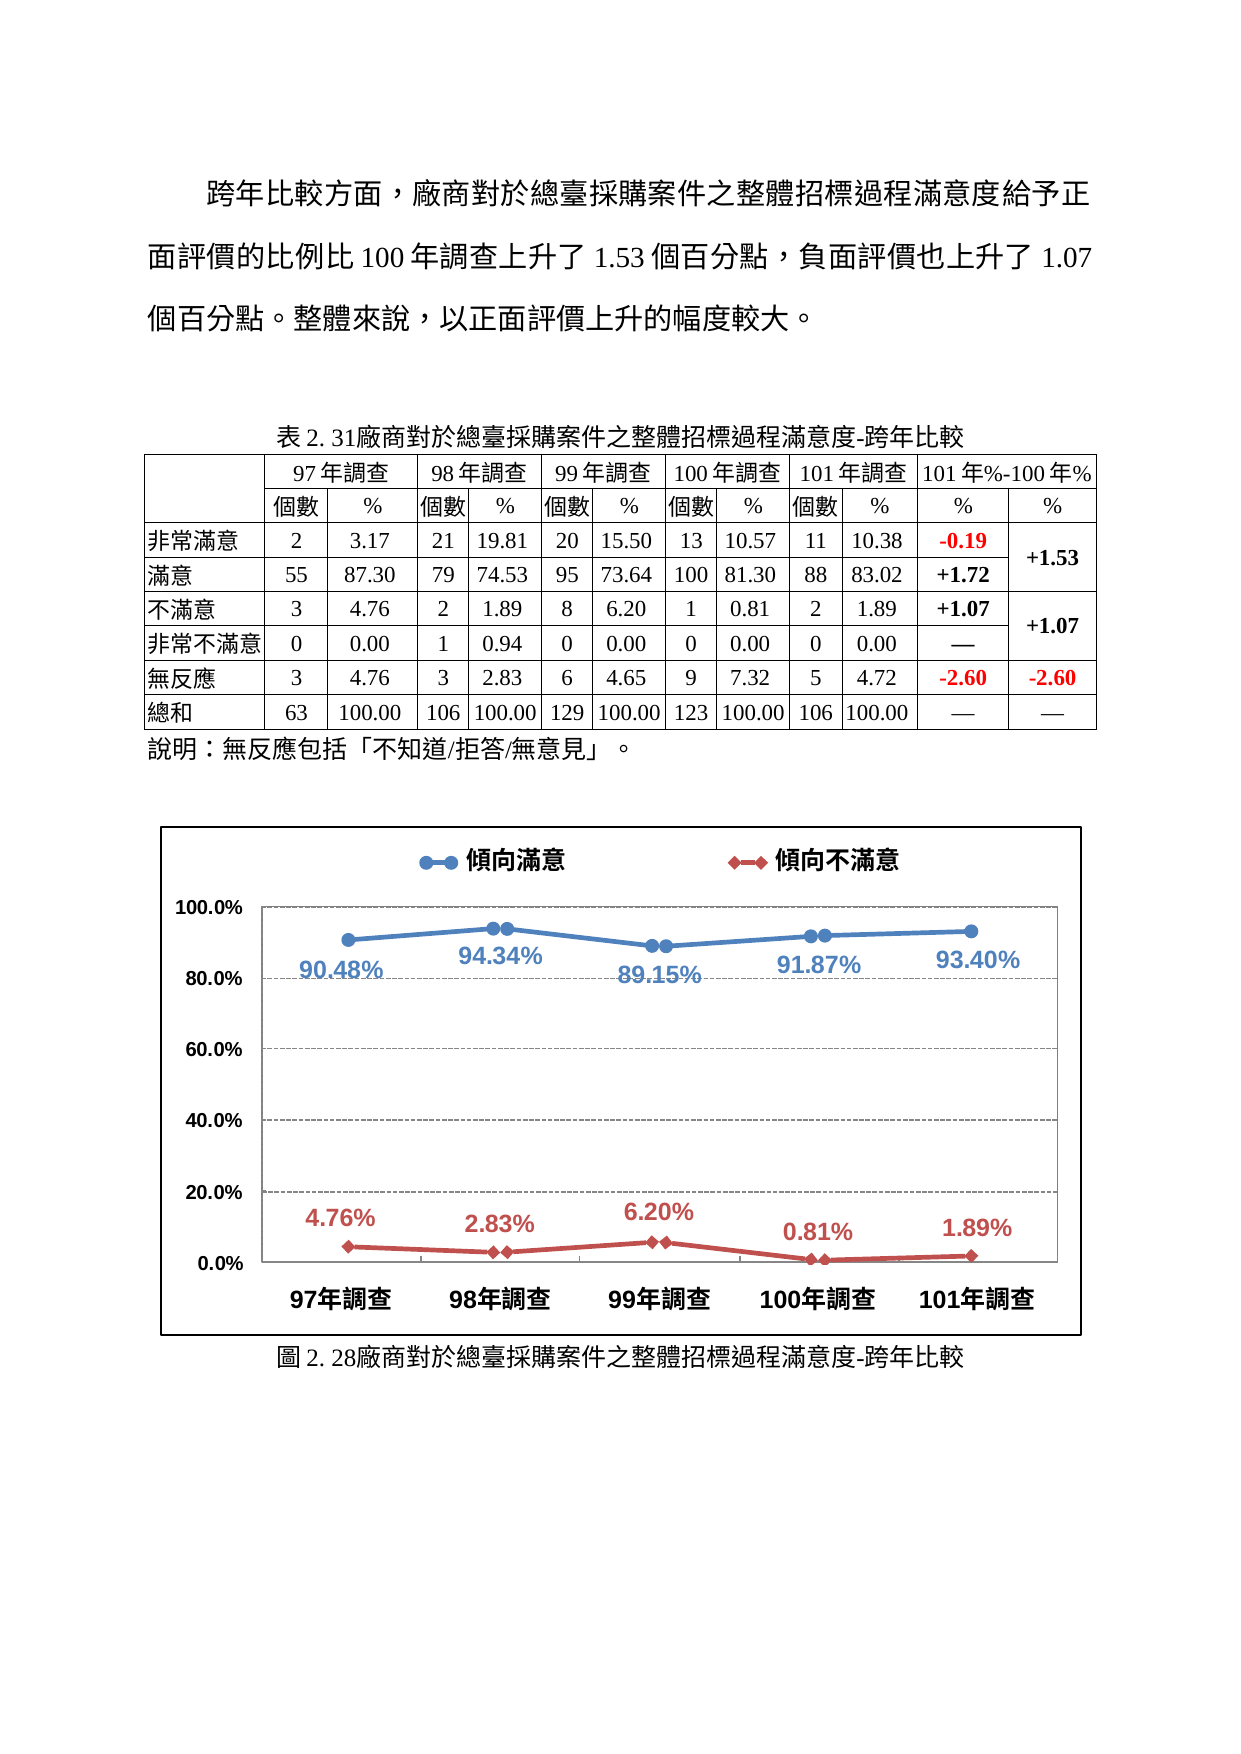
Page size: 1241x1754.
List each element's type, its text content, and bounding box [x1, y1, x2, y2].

table_cell 個數 [418, 489, 468, 522]
table_cell % [843, 489, 917, 522]
table_cell 4.76 [328, 661, 417, 694]
table_cell 9 [666, 661, 716, 694]
table_cell 0 [265, 626, 327, 660]
table_cell -2.60 [918, 661, 1008, 694]
table_cell % [469, 489, 541, 522]
table_cell 0 [790, 626, 842, 660]
table_cell 100.00 [843, 695, 917, 728]
table_cell 88 [790, 558, 842, 591]
table_header 99年調查 [542, 455, 665, 488]
table_cell 1.89 [469, 592, 541, 625]
table_cell — [1009, 695, 1096, 728]
table_cell 個數 [265, 489, 327, 522]
table_cell 20 [542, 523, 592, 557]
table_cell 1 [666, 592, 716, 625]
table_cell — [918, 626, 1008, 660]
table_cell 123 [666, 695, 716, 728]
table_cell 總和 [145, 695, 264, 728]
table_cell 81.30 [717, 558, 789, 591]
table_cell 95 [542, 558, 592, 591]
table_cell 6 [542, 661, 592, 694]
table_cell +1.72 [918, 558, 1008, 591]
table_cell 100.00 [593, 695, 665, 728]
table_cell 11 [790, 523, 842, 557]
table_cell 8 [542, 592, 592, 625]
table_cell 100 [666, 558, 716, 591]
table_cell 4.65 [593, 661, 665, 694]
table_cell 個數 [542, 489, 592, 522]
text 說明：無反應包括「不知道/拒答/無意見」。 [148, 730, 1071, 766]
table_cell % [328, 489, 417, 522]
table_cell +1.53 [1009, 523, 1096, 591]
table_cell 0 [666, 626, 716, 660]
table_cell 2.83 [469, 661, 541, 694]
table_cell 13 [666, 523, 716, 557]
text 圖2. 28廠商對於總臺採購案件之整體招標過程滿意度-跨年比較 [148, 1337, 1092, 1373]
table_cell 63 [265, 695, 327, 728]
table_cell 4.76 [328, 592, 417, 625]
table_cell 0.00 [328, 626, 417, 660]
table_cell % [1009, 489, 1096, 522]
table_cell 106 [418, 695, 468, 728]
table_cell 2 [790, 592, 842, 625]
table_cell 3 [265, 592, 327, 625]
table_cell 106 [790, 695, 842, 728]
table_header 98年調查 [418, 455, 541, 488]
table_cell 0.94 [469, 626, 541, 660]
table_cell 非常不滿意 [145, 626, 264, 660]
table_header [145, 455, 264, 522]
table_cell 個數 [666, 489, 716, 522]
table_cell 7.32 [717, 661, 789, 694]
table_cell 83.02 [843, 558, 917, 591]
table_cell 0.00 [593, 626, 665, 660]
table_cell -2.60 [1009, 661, 1096, 694]
table_header 101年調查 [790, 455, 917, 488]
table_cell 10.38 [843, 523, 917, 557]
table_cell 19.81 [469, 523, 541, 557]
table_cell 1 [418, 626, 468, 660]
table_cell 100.00 [717, 695, 789, 728]
table_cell -0.19 [918, 523, 1008, 557]
table_cell 3 [265, 661, 327, 694]
table_cell 個數 [790, 489, 842, 522]
table_cell 0 [542, 626, 592, 660]
table_cell 0.00 [843, 626, 917, 660]
table_cell +1.07 [1009, 592, 1096, 660]
table_cell 100.00 [328, 695, 417, 728]
table_cell 73.64 [593, 558, 665, 591]
table_cell 21 [418, 523, 468, 557]
table_header 97年調查 [265, 455, 417, 488]
table_cell 100.00 [469, 695, 541, 728]
text 跨年比較方面，廠商對於總臺採購案件之整體招標過程滿意度給予正面評價的比例比100年調查上升了1.53個百分點，負面評價也上升了1.07個百分點。整體來說，以正面評價上升的幅度較大。 [148, 155, 1092, 342]
table_cell 1.89 [843, 592, 917, 625]
table_cell 不滿意 [145, 592, 264, 625]
table_cell 55 [265, 558, 327, 591]
table_cell 非常滿意 [145, 523, 264, 557]
table_cell 0.00 [717, 626, 789, 660]
table_cell 3.17 [328, 523, 417, 557]
table_cell — [918, 695, 1008, 728]
table_header 100年調查 [666, 455, 789, 488]
table_cell 3 [418, 661, 468, 694]
table_cell % [918, 489, 1008, 522]
table_cell 129 [542, 695, 592, 728]
table_cell % [717, 489, 789, 522]
table_cell 87.30 [328, 558, 417, 591]
table_cell 5 [790, 661, 842, 694]
table_cell 滿意 [145, 558, 264, 591]
table_cell 4.72 [843, 661, 917, 694]
table_cell 79 [418, 558, 468, 591]
table_cell % [593, 489, 665, 522]
table_cell +1.07 [918, 592, 1008, 625]
text 表2. 31廠商對於總臺採購案件之整體招標過程滿意度-跨年比較 [148, 417, 1092, 453]
table_cell 2 [418, 592, 468, 625]
table_cell 2 [265, 523, 327, 557]
table_cell 10.57 [717, 523, 789, 557]
table_cell 74.53 [469, 558, 541, 591]
table_cell 15.50 [593, 523, 665, 557]
table_cell 6.20 [593, 592, 665, 625]
table_cell 無反應 [145, 661, 264, 694]
table_header 101年%-100年% [918, 455, 1096, 488]
table_cell 0.81 [717, 592, 789, 625]
